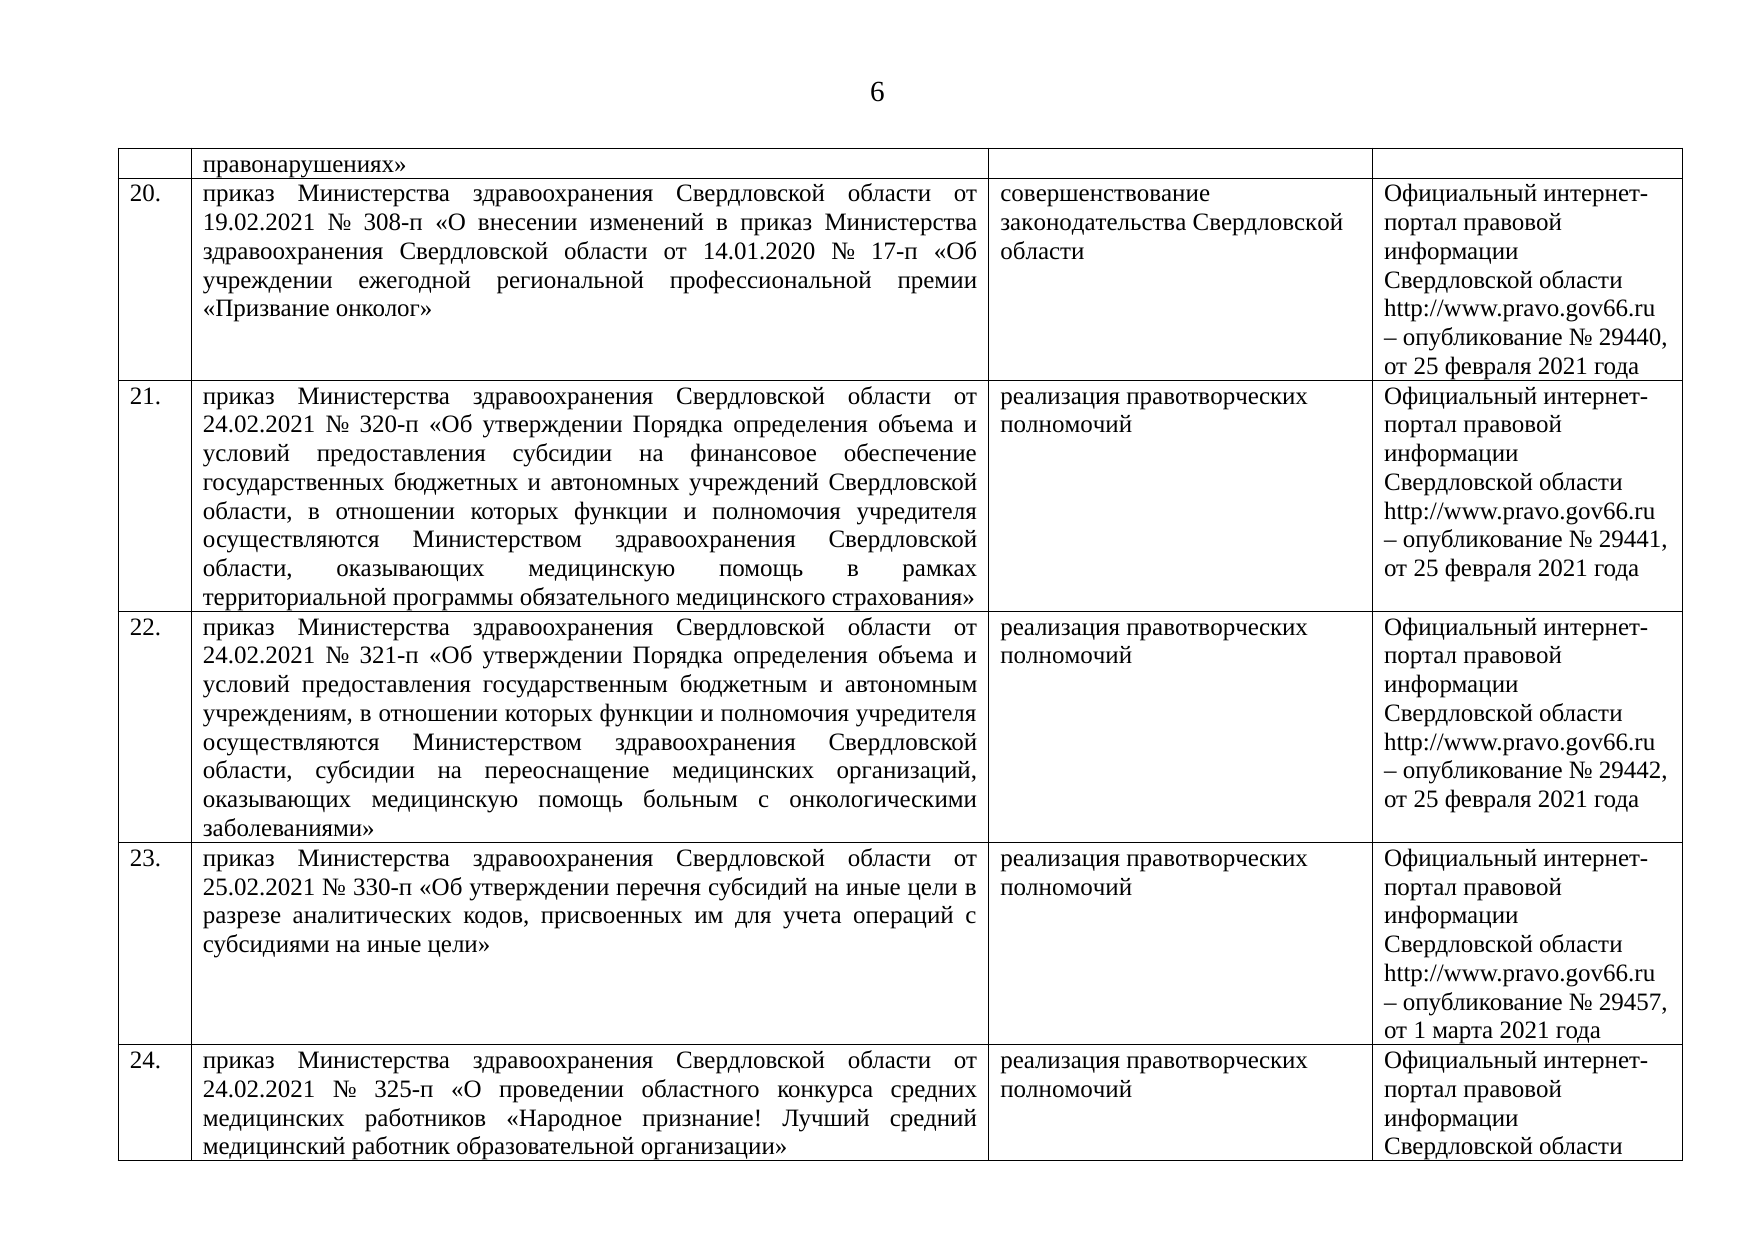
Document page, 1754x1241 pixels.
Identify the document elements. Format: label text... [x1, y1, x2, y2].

table_cell приказ Министерства здравоохранения Свердловской области от 25.02.2021 № 330-п «Об утверждении перечня субсидий на иные цели в разрезе аналитических кодов, присвоенных им для учета операций с субсидиями на иные цели» [192, 843, 988, 1044]
table_cell приказ Министерства здравоохранения Свердловской области от 24.02.2021 № 320-п «Об утверждении Порядка определения объема и условий предоставления субсидии на финансовое обеспечение государственных бюджетных и автономных учреждений Свердловской области, в отношении которых функции и полномочия учредителя осуществляются Министерством здравоохранения Свердловской области, оказывающих медицинскую помощь в рамках территориальной программы обязательного медицинского страхования» [192, 381, 988, 611]
table_cell приказ Министерства здравоохранения Свердловской области от 19.02.2021 № 308-п «О внесении изменений в приказ Министерства здравоохранения Свердловской области от 14.01.2020 № 17-п «Об учреждении ежегодной региональной профессиональной премии «Призвание онколог» [192, 179, 988, 380]
table_cell реализация правотворческих полномочий [989, 381, 1372, 611]
table_cell [119, 179, 191, 380]
table_cell Официальный интернет-портал правовой информации Свердловской области http://www.pravo.gov66.ru – опубликование № 29441, от 25 февраля 2021 года [1373, 381, 1682, 611]
table_cell Официальный интернет-портал правовой информации Свердловской области http://www.pravo.gov66.ru – опубликование № 29442, от 25 февраля 2021 года [1373, 612, 1682, 842]
table_cell реализация правотворческих полномочий [989, 843, 1372, 1044]
table_cell [119, 149, 191, 177]
table_cell [119, 381, 191, 611]
table_cell [119, 1045, 191, 1160]
table_cell [1373, 149, 1682, 177]
table_cell [119, 843, 191, 1044]
table_cell приказ Министерства здравоохранения Свердловской области от 24.02.2021 № 325-п «О проведении областного конкурса средних медицинских работников «Народное признание! Лучший средний медицинский работник образовательной организации» [192, 1045, 988, 1160]
table_cell приказ Министерства здравоохранения Свердловской области от 24.02.2021 № 321-п «Об утверждении Порядка определения объема и условий предоставления государственным бюджетным и автономным учреждениям, в отношении которых функции и полномочия учредителя осуществляются Министерством здравоохранения Свердловской области, субсидии на переоснащение медицинских организаций, оказывающих медицинскую помощь больным с онкологическими заболеваниями» [192, 612, 988, 842]
table_cell правонарушениях» [192, 149, 988, 177]
table_cell [119, 612, 191, 842]
table_cell [989, 149, 1372, 177]
table_cell реализация правотворческих полномочий [989, 1045, 1372, 1160]
table_cell совершенствование законодательства Свердловской области [989, 179, 1372, 380]
table_cell Официальный интернет-портал правовой информации Свердловской области [1373, 1045, 1682, 1160]
table_cell Официальный интернет-портал правовой информации Свердловской области http://www.pravo.gov66.ru – опубликование № 29457, от 1 марта 2021 года [1373, 843, 1682, 1044]
table_cell реализация правотворческих полномочий [989, 612, 1372, 842]
table_cell Официальный интернет-портал правовой информации Свердловской области http://www.pravo.gov66.ru – опубликование № 29440, от 25 февраля 2021 года [1373, 179, 1682, 380]
